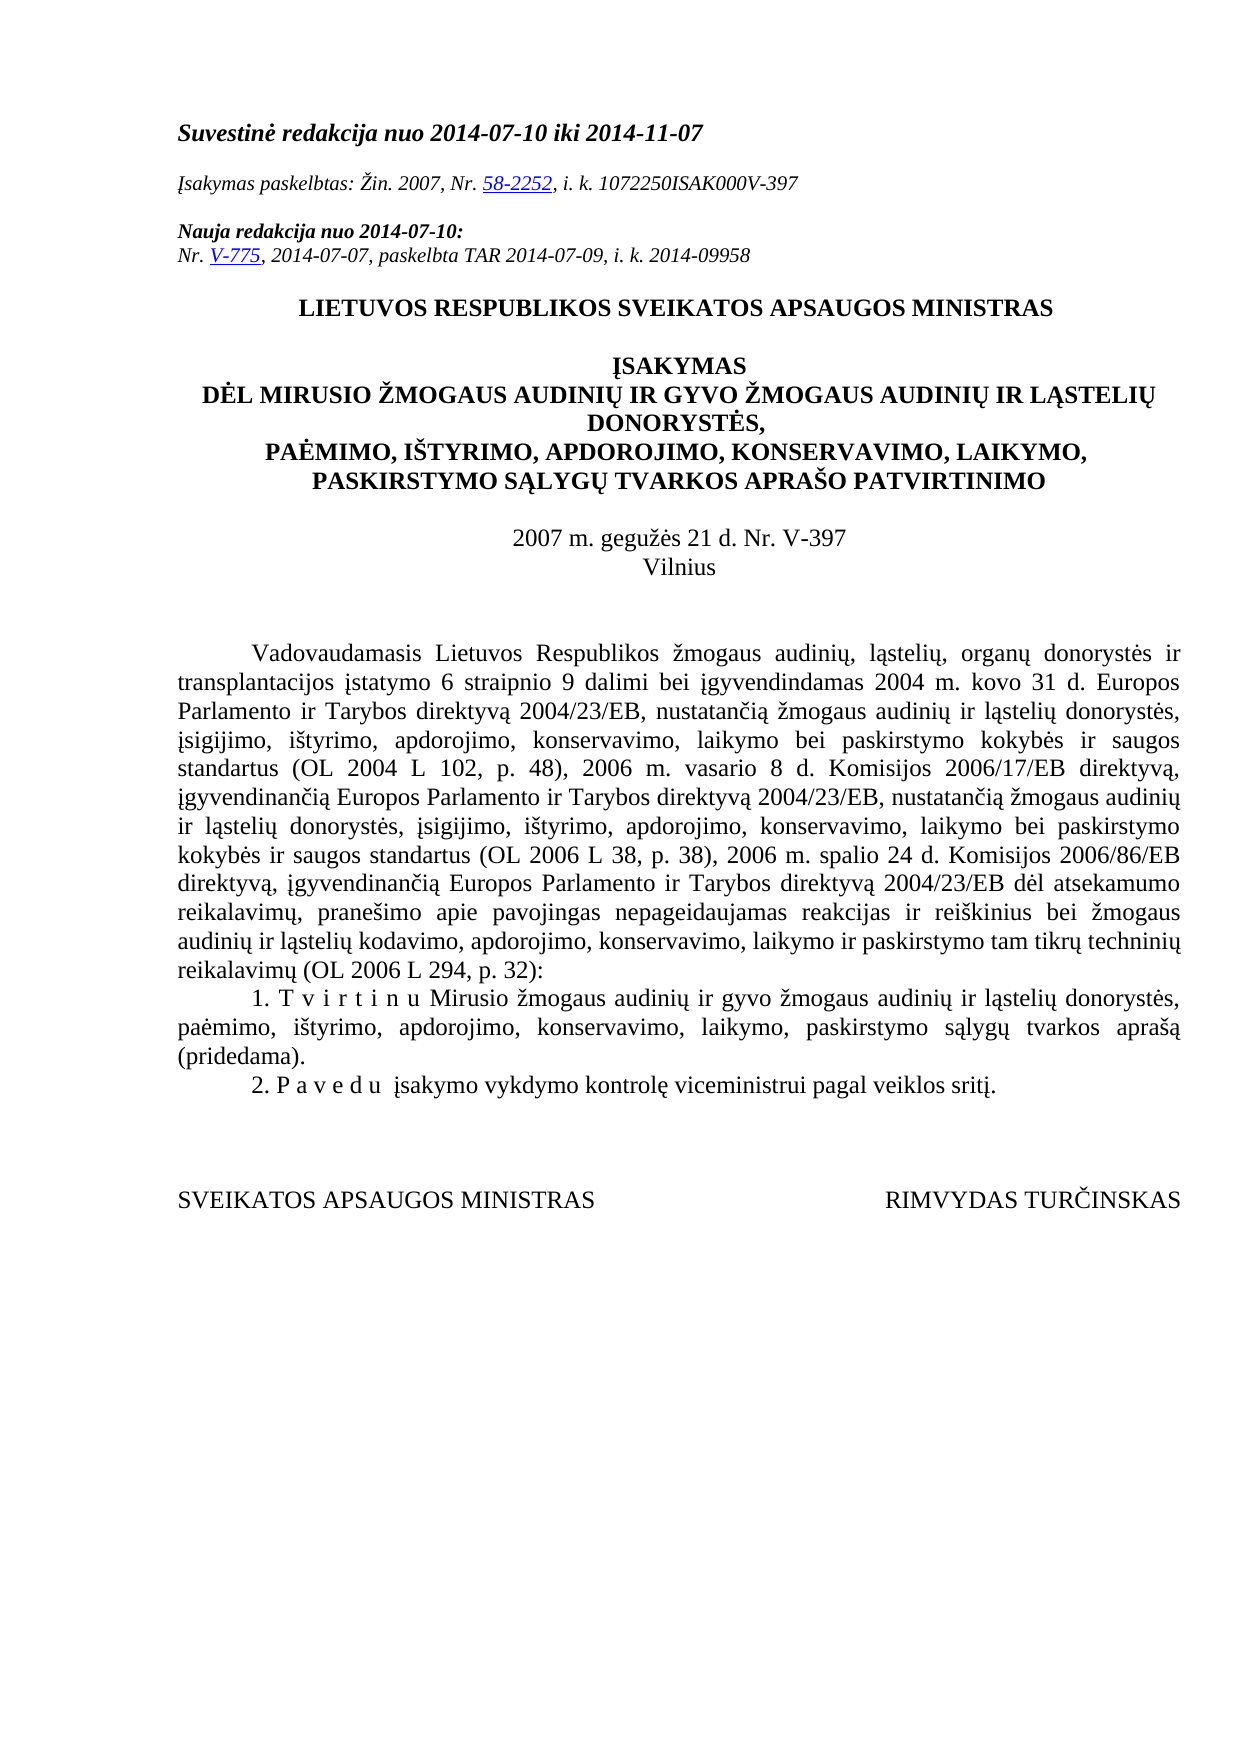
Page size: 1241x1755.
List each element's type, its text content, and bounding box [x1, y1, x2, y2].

text Nr. V-775, 2014-07-07, paskelbta TAR 2014-07-09, i. k. 2014-09958 [177, 243, 1181, 267]
text PASKIRSTYMO SĄLYGŲ TVARKOS APRAŠO PATVIRTINIMO [177, 466, 1181, 495]
text Įsakymas paskelbtas: Žin. 2007, Nr. 58-2252, i. k. 1072250ISAK000V-397 [177, 171, 1181, 195]
text 1. T v i r t i n u Mirusio žmogaus audinių ir gyvo žmogaus audinių ir ląstelių donorystės, paėmimo, ištyrimo, apdorojimo, konservavimo, laikymo, paskirstymo sąlygų tvarkos aprašą (pridedama). [177, 983, 1181, 1070]
text LIETUVOS RESPUBLIKOS SVEIKATOS APSAUGOS MINISTRAS [177, 293, 1181, 322]
text Suvestinė redakcija nuo 2014-07-10 iki 2014-11-07 [177, 118, 1181, 147]
text DĖL MIRUSIO ŽMOGAUS AUDINIŲ IR GYVO ŽMOGAUS AUDINIŲ IR LĄSTELIŲ DONORYSTĖS, [177, 380, 1181, 437]
text PAĖMIMO, IŠTYRIMO, APDOROJIMO, KONSERVAVIMO, LAIKYMO, [177, 437, 1181, 466]
text Nauja redakcija nuo 2014-07-10: [177, 219, 1181, 243]
text 2. P a v e d u įsakymo vykdymo kontrolę viceministrui pagal veiklos sritį. [177, 1070, 1181, 1098]
text SVEIKATOS APSAUGOS MINISTRAS RIMVYDAS TURČINSKAS [177, 1185, 1181, 1213]
text Vadovaudamasis Lietuvos Respublikos žmogaus audinių, ląstelių, organų donorystės ir transplantacijos įstatymo 6 straipnio 9 dalimi bei įgyvendindamas 2004 m. kovo 31 d. Europos Parlamento ir Tarybos direktyvą 2004/23/EB, nustatančią žmogaus audinių ir ląstelių donorystės, įsigijimo, ištyrimo, apdorojimo, konservavimo, laikymo bei paskirstymo kokybės ir saugos standartus (OL 2004 L 102, p. 48), 2006 m. vasario 8 d. Komisijos 2006/17/EB direktyvą, įgyvendinančią Europos Parlamento ir Tarybos direktyvą 2004/23/EB, nustatančią žmogaus audinių ir ląstelių donorystės, įsigijimo, ištyrimo, apdorojimo, konservavimo, laikymo bei paskirstymo kokybės ir saugos standartus (OL 2006 L 38, p. 38), 2006 m. spalio 24 d. Komisijos 2006/86/EB direktyvą, įgyvendinančią Europos Parlamento ir Tarybos direktyvą 2004/23/EB dėl atsekamumo reikalavimų, pranešimo apie pavojingas nepageidaujamas reakcijas ir reiškinius bei žmogaus audinių ir ląstelių kodavimo, apdorojimo, konservavimo, laikymo ir paskirstymo tam tikrų techninių reikalavimų (OL 2006 L 294, p. 32): [177, 638, 1181, 983]
text Vilnius [177, 552, 1181, 581]
text ĮSAKYMAS [177, 351, 1181, 380]
text 2007 m. gegužės 21 d. Nr. V-397 [177, 523, 1181, 552]
